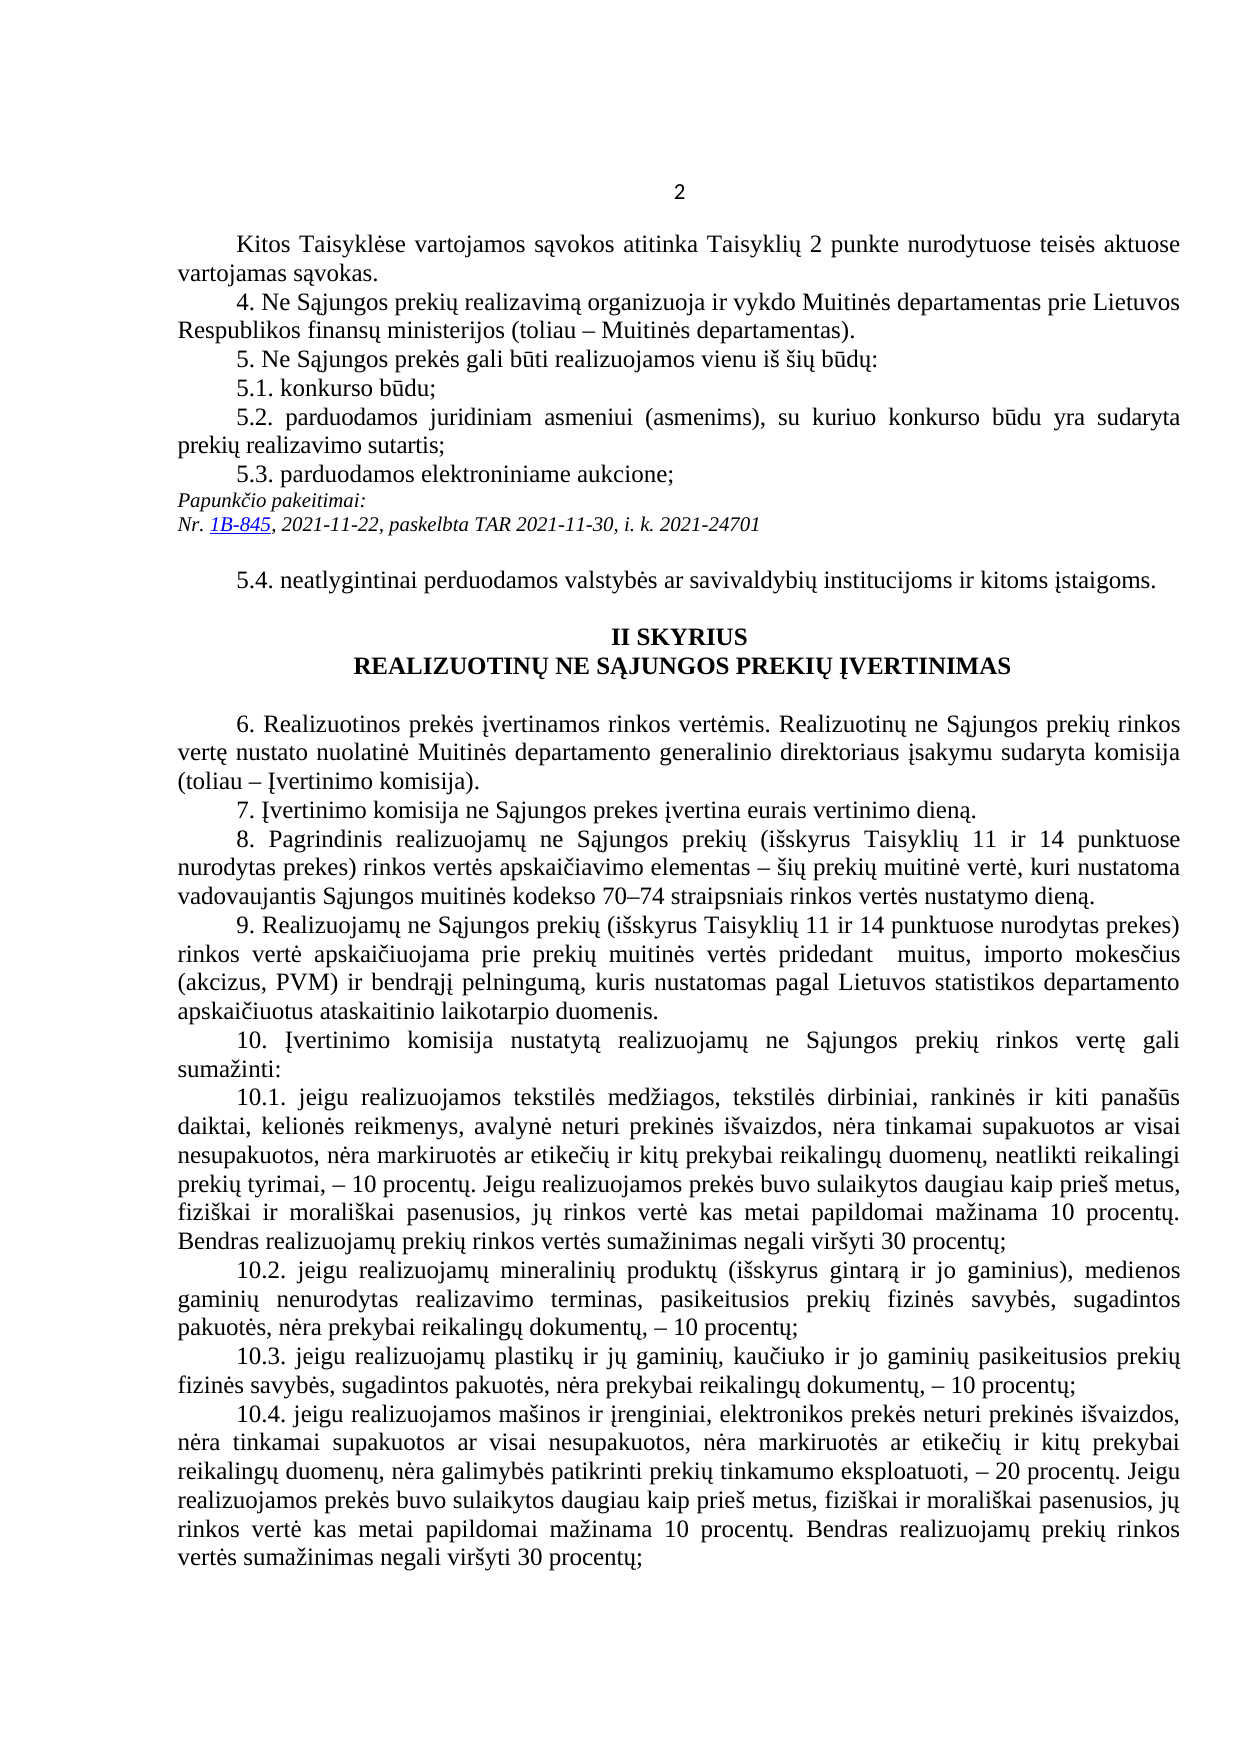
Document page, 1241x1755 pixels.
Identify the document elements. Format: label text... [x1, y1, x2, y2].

text REALIZUOTINŲ NE SĄJUNGOS PREKIŲ ĮVERTINIMAS [177, 651, 1181, 680]
text Papunkčio pakeitimai: [177, 488, 1181, 512]
text 7. Įvertinimo komisija ne Sąjungos prekes įvertina eurais vertinimo dieną. [177, 795, 1181, 824]
text 5.1. konkurso būdu; [177, 373, 1181, 402]
text 5.2. parduodamos juridiniam asmeniui (asmenims), su kuriuo konkurso būdu yra sudaryta prekių realizavimo sutartis; [177, 402, 1181, 459]
text 10.1. jeigu realizuojamos tekstilės medžiagos, tekstilės dirbiniai, rankinės ir kiti panašūs daiktai, kelionės reikmenys, avalynė neturi prekinės išvaizdos, nėra tinkamai supakuotos ar visai nesupakuotos, nėra markiruotės ar etikečių ir kitų prekybai reikalingų duomenų, neatlikti reikalingi prekių tyrimai, – 10 procentų. Jeigu realizuojamos prekės buvo sulaikytos daugiau kaip prieš metus, fiziškai ir morališkai pasenusios, jų rinkos vertė kas metai papildomai mažinama 10 procentų. Bendras realizuojamų prekių rinkos vertės sumažinimas negali viršyti 30 procentų; [177, 1082, 1181, 1255]
text 10.2. jeigu realizuojamų mineralinių produktų (išskyrus gintarą ir jo gaminius), medienos gaminių nenurodytas realizavimo terminas, pasikeitusios prekių fizinės savybės, sugadintos pakuotės, nėra prekybai reikalingų dokumentų, – 10 procentų; [177, 1255, 1181, 1341]
text 6. Realizuotinos prekės įvertinamos rinkos vertėmis. Realizuotinų ne Sąjungos prekių rinkos vertę nustato nuolatinė Muitinės departamento generalinio direktoriaus įsakymu sudaryta komisija (toliau – Įvertinimo komisija). [177, 709, 1181, 795]
text 5.4. neatlygintinai perduodamos valstybės ar savivaldybių institucijoms ir kitoms įstaigoms. [177, 565, 1181, 594]
text 8. Pagrindinis realizuojamų ne Sąjungos prekių (išskyrus Taisyklių 11 ir 14 punktuose nurodytas prekes) rinkos vertės apskaičiavimo elementas – šių prekių muitinė vertė, kuri nustatoma vadovaujantis Sąjungos muitinės kodekso 70–74 straipsniais rinkos vertės nustatymo dieną. [177, 824, 1181, 910]
text II SKYRIUS [177, 622, 1181, 651]
text 10. Įvertinimo komisija nustatytą realizuojamų ne Sąjungos prekių rinkos vertę gali sumažinti: [177, 1025, 1181, 1082]
text 10.4. jeigu realizuojamos mašinos ir įrenginiai, elektronikos prekės neturi prekinės išvaizdos, nėra tinkamai supakuotos ar visai nesupakuotos, nėra markiruotės ar etikečių ir kitų prekybai reikalingų duomenų, nėra galimybės patikrinti prekių tinkamumo eksploatuoti, – 20 procentų. Jeigu realizuojamos prekės buvo sulaikytos daugiau kaip prieš metus, fiziškai ir morališkai pasenusios, jų rinkos vertė kas metai papildomai mažinama 10 procentų. Bendras realizuojamų prekių rinkos vertės sumažinimas negali viršyti 30 procentų; [177, 1399, 1181, 1571]
text 5. Ne Sąjungos prekės gali būti realizuojamos vienu iš šių būdų: [177, 344, 1181, 373]
text Nr. 1B-845, 2021-11-22, paskelbta TAR 2021-11-30, i. k. 2021-24701 [177, 512, 1181, 536]
text Kitos Taisyklėse vartojamos sąvokos atitinka Taisyklių 2 punkte nurodytuose teisės aktuose vartojamas sąvokas. [177, 229, 1181, 287]
text 5.3. parduodamos elektroniniame aukcione; [177, 459, 1181, 488]
text 9. Realizuojamų ne Sąjungos prekių (išskyrus Taisyklių 11 ir 14 punktuose nurodytas prekes) rinkos vertė apskaičiuojama prie prekių muitinės vertės pridedant muitus, importo mokesčius (akcizus, PVM) ir bendrąjį pelningumą, kuris nustatomas pagal Lietuvos statistikos departamento apskaičiuotus ataskaitinio laikotarpio duomenis. [177, 910, 1181, 1025]
text 10.3. jeigu realizuojamų plastikų ir jų gaminių, kaučiuko ir jo gaminių pasikeitusios prekių fizinės savybės, sugadintos pakuotės, nėra prekybai reikalingų dokumentų, – 10 procentų; [177, 1341, 1181, 1399]
text 4. Ne Sąjungos prekių realizavimą organizuoja ir vykdo Muitinės departamentas prie Lietuvos Respublikos finansų ministerijos (toliau – Muitinės departamentas). [177, 287, 1181, 344]
